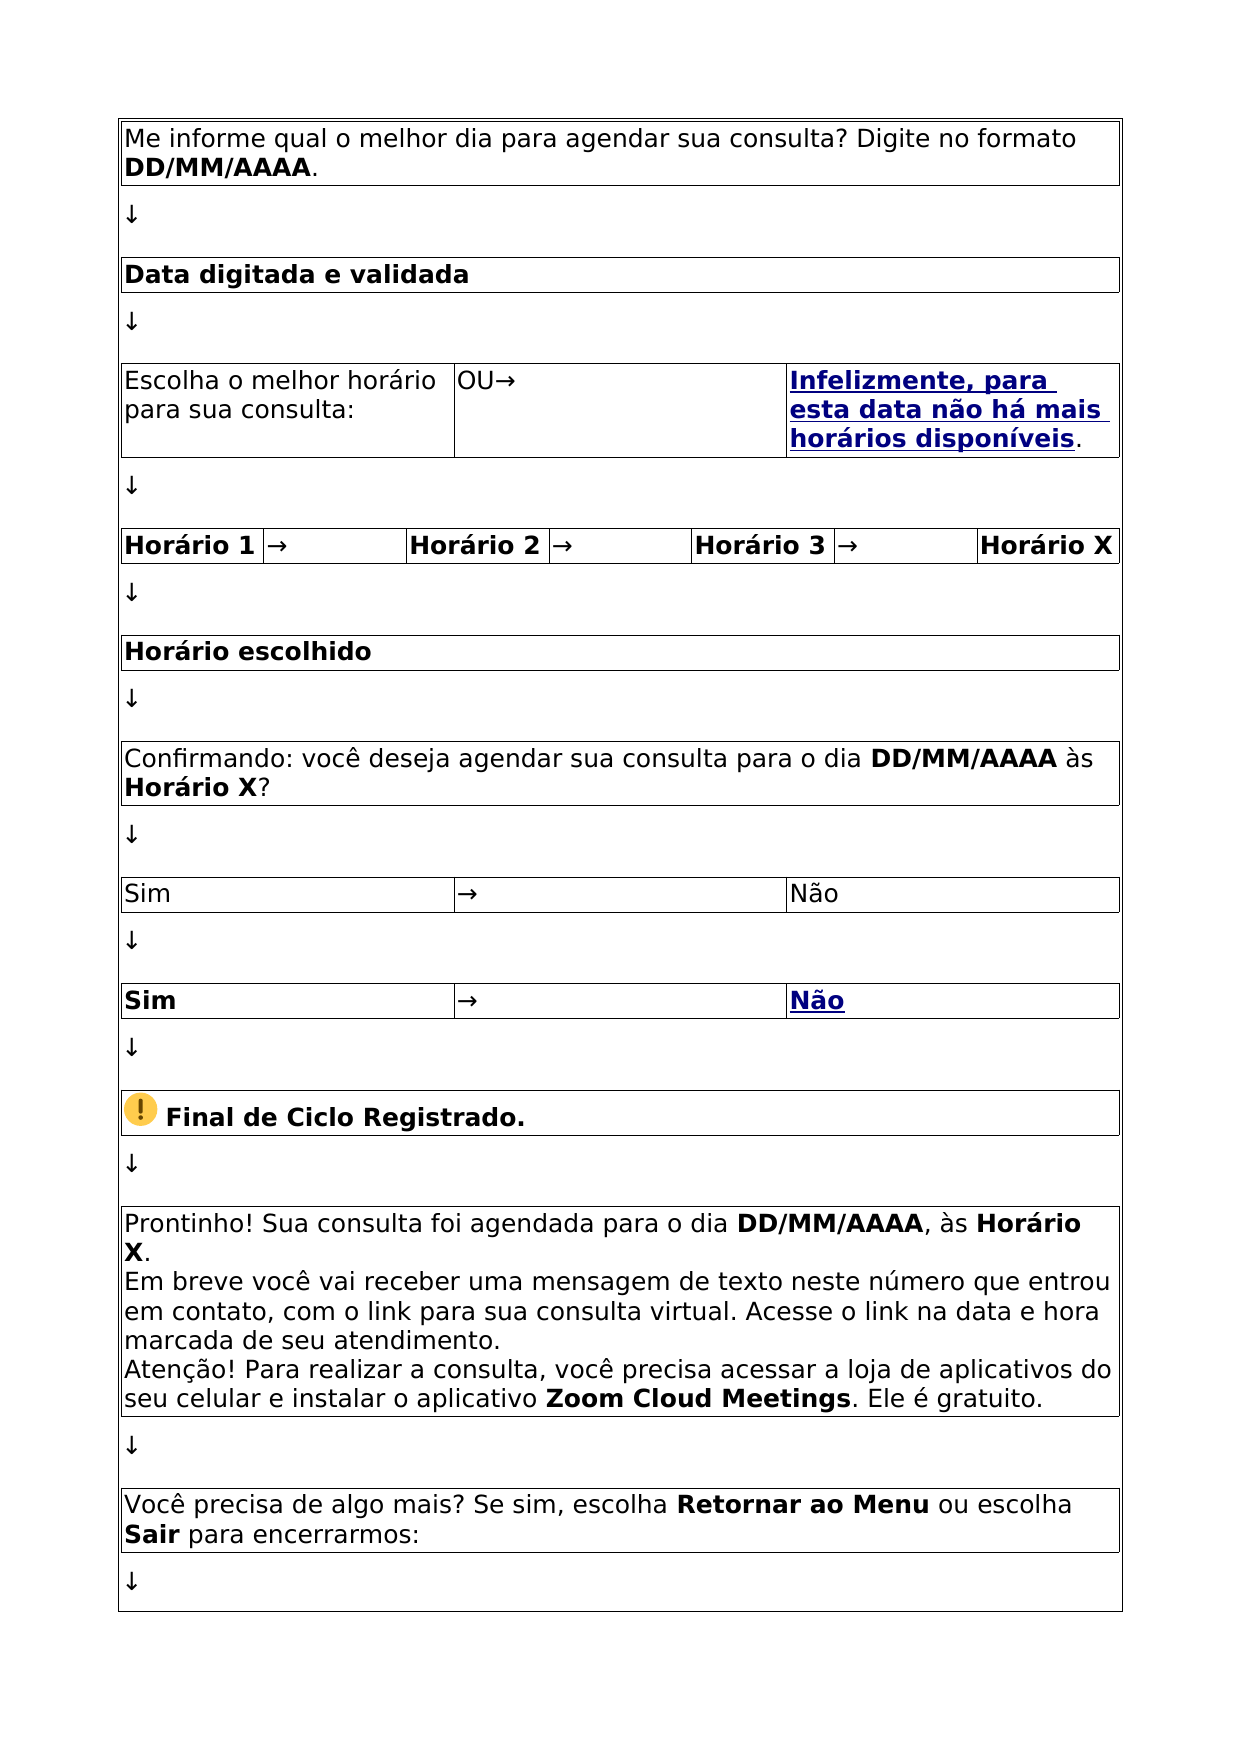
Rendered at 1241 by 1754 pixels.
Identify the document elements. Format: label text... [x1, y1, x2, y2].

table_header Horário 3 [692, 529, 834, 563]
table_header Data digitada e validada [122, 258, 1119, 292]
table_header Infelizmente, para esta data não há mais horários disponíveis. [787, 364, 1119, 457]
table_header Horário escolhido [122, 636, 1119, 669]
table_header Sim [122, 984, 454, 1018]
table_header Horário 2 [407, 529, 549, 563]
table_header Final de Ciclo Registrado. [122, 1091, 1119, 1135]
table_header Sim [122, 878, 454, 912]
table_header Não [787, 878, 1119, 912]
table_header ↓ ↓ ↓ ↓ ↓ ↓ ↓ ↓ ↓ ↓ ↓ [119, 119, 1122, 1611]
table_header → [455, 984, 786, 1018]
table_header → [264, 529, 406, 563]
table_header Escolha o melhor horário para sua consulta: [122, 364, 454, 457]
table_header Confirmando: você deseja agendar sua consulta para o dia DD/MM/AAAA às Horário X? [122, 742, 1119, 805]
table_header Você precisa de algo mais? Se sim, escolha Retornar ao Menu ou escolha Sair para encerrarmos: [122, 1489, 1119, 1552]
table_header OU→ [455, 364, 786, 457]
table_header → [550, 529, 691, 563]
table_header Prontinho! Sua consulta foi agendada para o dia DD/MM/AAAA, às Horário X. Em breve você vai receber uma mensagem de texto neste número que entrou em contato, com o link para sua consulta virtual. Acesse o link na data e hora marcada de seu atendimento. Atenção! Para realizar a consulta, você precisa acessar a loja de aplicativos do seu celular e instalar o aplicativo Zoom Cloud Meetings. Ele é gratuito. [122, 1207, 1119, 1416]
table_header Não [787, 984, 1119, 1018]
table_header Me informe qual o melhor dia para agendar sua consulta? Digite no formato DD/MM/AAAA. [122, 122, 1119, 185]
table_header → [455, 878, 786, 912]
table_header Horário 1 [122, 529, 263, 563]
table_header → [835, 529, 977, 563]
table_header Horário X [978, 529, 1119, 563]
